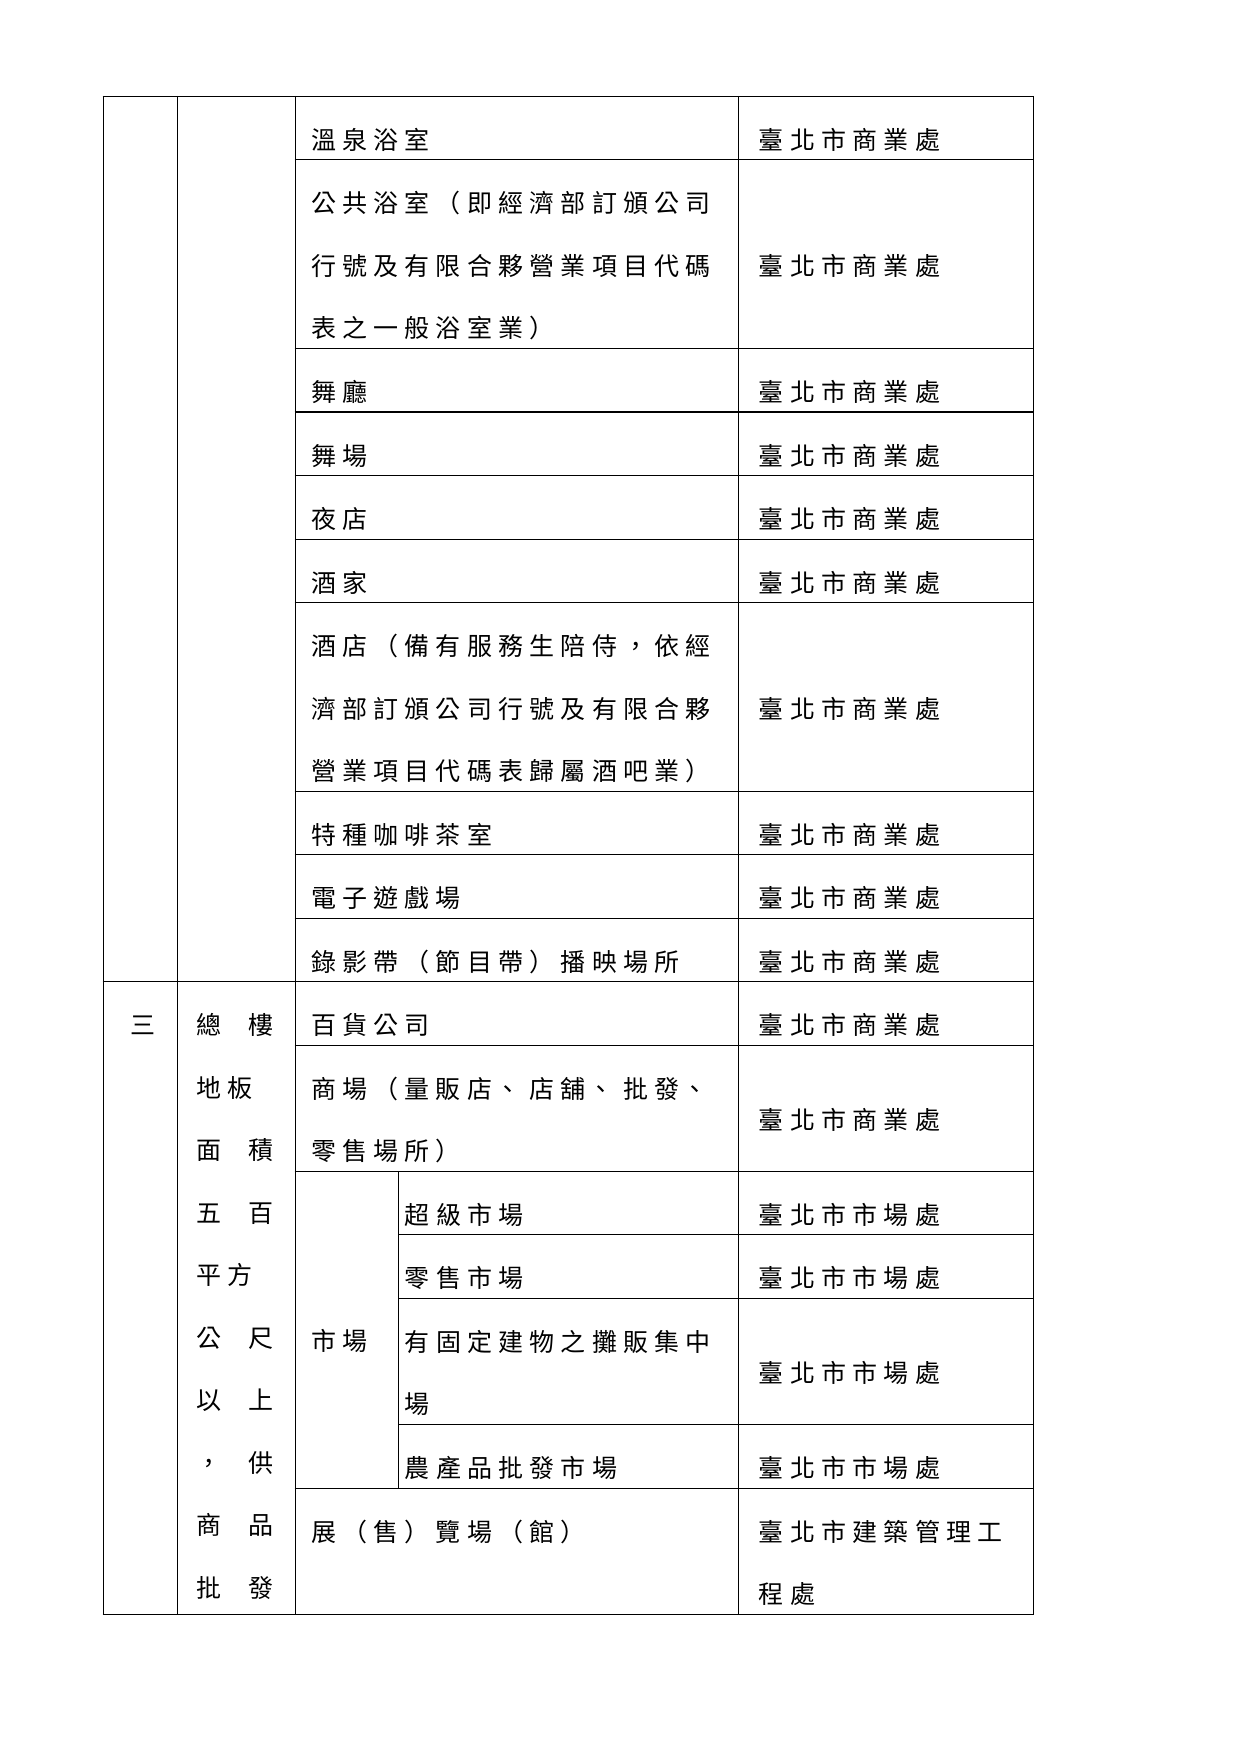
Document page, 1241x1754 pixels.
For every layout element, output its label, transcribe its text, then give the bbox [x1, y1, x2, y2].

table_cell 百貨公司 [296, 982, 738, 1045]
table_cell 臺北市商業處 [739, 349, 1033, 411]
table_cell 商場（量販店、店舖、批發、零售場所） [296, 1046, 738, 1171]
table_cell 臺北市市場處 [739, 1425, 1033, 1487]
table_cell 臺北市市場處 [739, 1172, 1033, 1234]
table_cell 酒店（備有服務生陪侍，依經濟部訂頒公司行號及有限合夥營業項目代碼表歸屬酒吧業） [296, 603, 738, 791]
table_cell [178, 97, 295, 981]
table_cell 臺北市商業處 [739, 792, 1033, 854]
table_cell 酒家 [296, 540, 738, 602]
table_cell 特種咖啡茶室 [296, 792, 738, 854]
table_cell 電子遊戲場 [296, 855, 738, 918]
table_cell 臺北市市場處 [739, 1235, 1033, 1298]
table_cell 公共浴室（即經濟部訂頒公司行號及有限合夥營業項目代碼表之一般浴室業） [296, 160, 738, 348]
table_cell 總 樓 地板 面 積五 百 平方 公 尺以 上 ， 供 商 品批 發 、展 售 或商 業 交 易 ， 且使 用 人替 換 頻率 高 之場 所。 [178, 982, 295, 1613]
table_cell 三 [104, 982, 177, 1613]
table_cell 臺北市商業處 [739, 97, 1033, 159]
table_cell 臺北市商業處 [739, 160, 1033, 348]
table_cell 市場 [296, 1172, 398, 1487]
table_cell 臺北市商業處 [739, 476, 1033, 538]
table_cell [104, 97, 177, 981]
table_cell 臺北市商業處 [739, 919, 1033, 981]
table_cell 零售市場 [399, 1235, 738, 1298]
table_cell 舞場 [296, 413, 738, 475]
table_cell 臺北市商業處 [739, 855, 1033, 918]
table_cell 臺北市市場處 [739, 1299, 1033, 1424]
table_cell 臺北市商業處 [739, 982, 1033, 1045]
table_cell 有固定建物之攤販集中場 [399, 1299, 738, 1424]
table_cell 臺北市建築管理工程處 [739, 1489, 1033, 1613]
table_cell 臺北市商業處 [739, 603, 1033, 791]
table_cell 夜店 [296, 476, 738, 538]
table_cell 錄影帶（節目帶）播映場所 [296, 919, 738, 981]
table_cell 農產品批發市場 [399, 1425, 738, 1487]
table_cell 臺北市商業處 [739, 540, 1033, 602]
table_cell 展（售）覽場（館） [296, 1489, 738, 1613]
table_cell 臺北市商業處 [739, 1046, 1033, 1171]
table_cell 超級市場 [399, 1172, 738, 1234]
table_cell 舞廳 [296, 349, 738, 411]
table_cell 臺北市商業處 [739, 413, 1033, 475]
table_cell 溫泉浴室 [296, 97, 738, 159]
